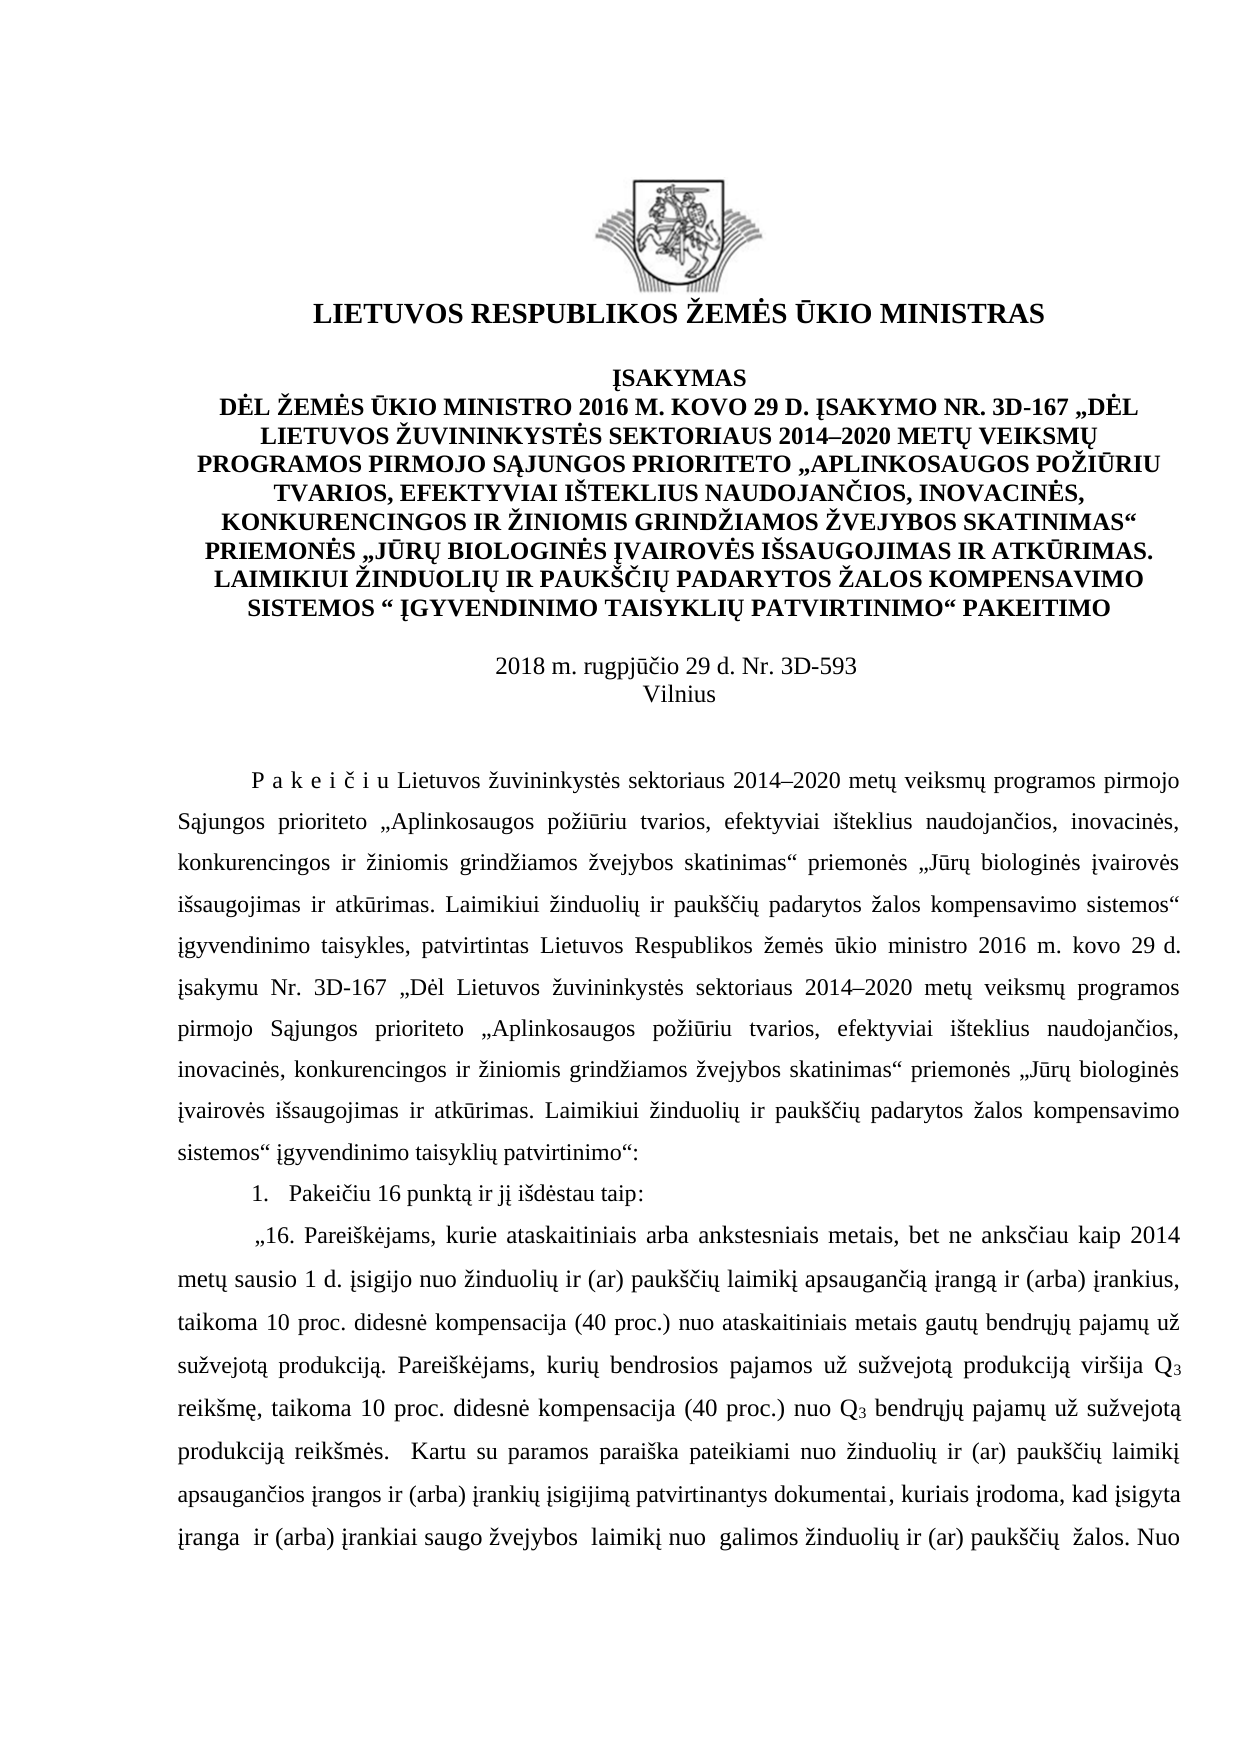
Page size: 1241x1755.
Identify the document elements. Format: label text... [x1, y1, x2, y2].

text ĮSAKYMAS [177, 363, 1181, 392]
text Vilnius [177, 679, 1181, 708]
text LIETUVOS RESPUBLIKOS ŽEMĖS ŪKIO MINISTRAS [177, 296, 1181, 330]
text 2018 m. rugpjūčio 29 d. Nr. 3D-593 [177, 651, 1181, 679]
text „16. Pareiškėjams, kurie ataskaitiniais arba ankstesniais metais, bet ne anksčiau kaip 2014 metų sausio 1 d. įsigijo nuo žinduolių ir (ar) paukščių laimikį apsaugančią įrangą ir (arba) įrankius, taikoma 10 proc. didesnė kompensacija (40 proc.) nuo ataskaitiniais metais gautų bendrųjų pajamų už sužvejotą produkciją. Pareiškėjams, kurių bendrosios pajamos už sužvejotą produkciją viršija Q3 reikšmę, taikoma 10 proc. didesnė kompensacija (40 proc.) nuo Q3 bendrųjų pajamų už sužvejotą produkciją reikšmės. Kartu su paramos paraiška pateikiami nuo žinduolių ir (ar) paukščių laimikį apsaugančios įrangos ir (arba) įrankių įsigijimą patvirtinantys dokumentai, kuriais įrodoma, kad įsigyta įranga ir (arba) įrankiai saugo žvejybos laimikį nuo galimos žinduolių ir (ar) paukščių žalos. Nuo [177, 1221, 1181, 1551]
text DĖL ŽEMĖS ŪKIO MINISTRO 2016 M. KOVO 29 D. ĮSAKYMO NR. 3D-167 „DĖL LIETUVOS ŽUVININKYSTĖS SEKTORIAUS 2014–2020 METŲ VEIKSMŲ PROGRAMOS PIRMOJO SĄJUNGOS PRIORITETO „APLINKOSAUGOS POŽIŪRIU TVARIOS, EFEKTYVIAI IŠTEKLIUS NAUDOJANČIOS, INOVACINĖS, KONKURENCINGOS IR ŽINIOMIS GRINDŽIAMOS ŽVEJYBOS SKATINIMAS“ PRIEMONĖS „JŪRŲ BIOLOGINĖS ĮVAIROVĖS IŠSAUGOJIMAS IR ATKŪRIMAS. LAIMIKIUI ŽINDUOLIŲ IR PAUKŠČIŲ PADARYTOS ŽALOS KOMPENSAVIMO SISTEMOS “ ĮGYVENDINIMO TAISYKLIŲ PATVIRTINIMO“ PAKEITIMO [177, 392, 1181, 622]
text 1. Pakeičiu 16 punktą ir jį išdėstau taip: [251, 1179, 1181, 1207]
text P a k e i č i u Lietuvos žuvininkystės sektoriaus 2014–2020 metų veiksmų programos pirmojo Sąjungos prioriteto „Aplinkosaugos požiūriu tvarios, efektyviai išteklius naudojančios, inovacinės, konkurencingos ir žiniomis grindžiamos žvejybos skatinimas“ priemonės „Jūrų biologinės įvairovės išsaugojimas ir atkūrimas. Laimikiui žinduolių ir paukščių padarytos žalos kompensavimo sistemos“ įgyvendinimo taisykles, patvirtintas Lietuvos Respublikos žemės ūkio ministro 2016 m. kovo 29 d. įsakymu Nr. 3D-167 „Dėl Lietuvos žuvininkystės sektoriaus 2014–2020 metų veiksmų programos pirmojo Sąjungos prioriteto „Aplinkosaugos požiūriu tvarios, efektyviai išteklius naudojančios, inovacinės, konkurencingos ir žiniomis grindžiamos žvejybos skatinimas“ priemonės „Jūrų biologinės įvairovės išsaugojimas ir atkūrimas. Laimikiui žinduolių ir paukščių padarytos žalos kompensavimo sistemos“ įgyvendinimo taisyklių patvirtinimo“: [177, 766, 1181, 1166]
